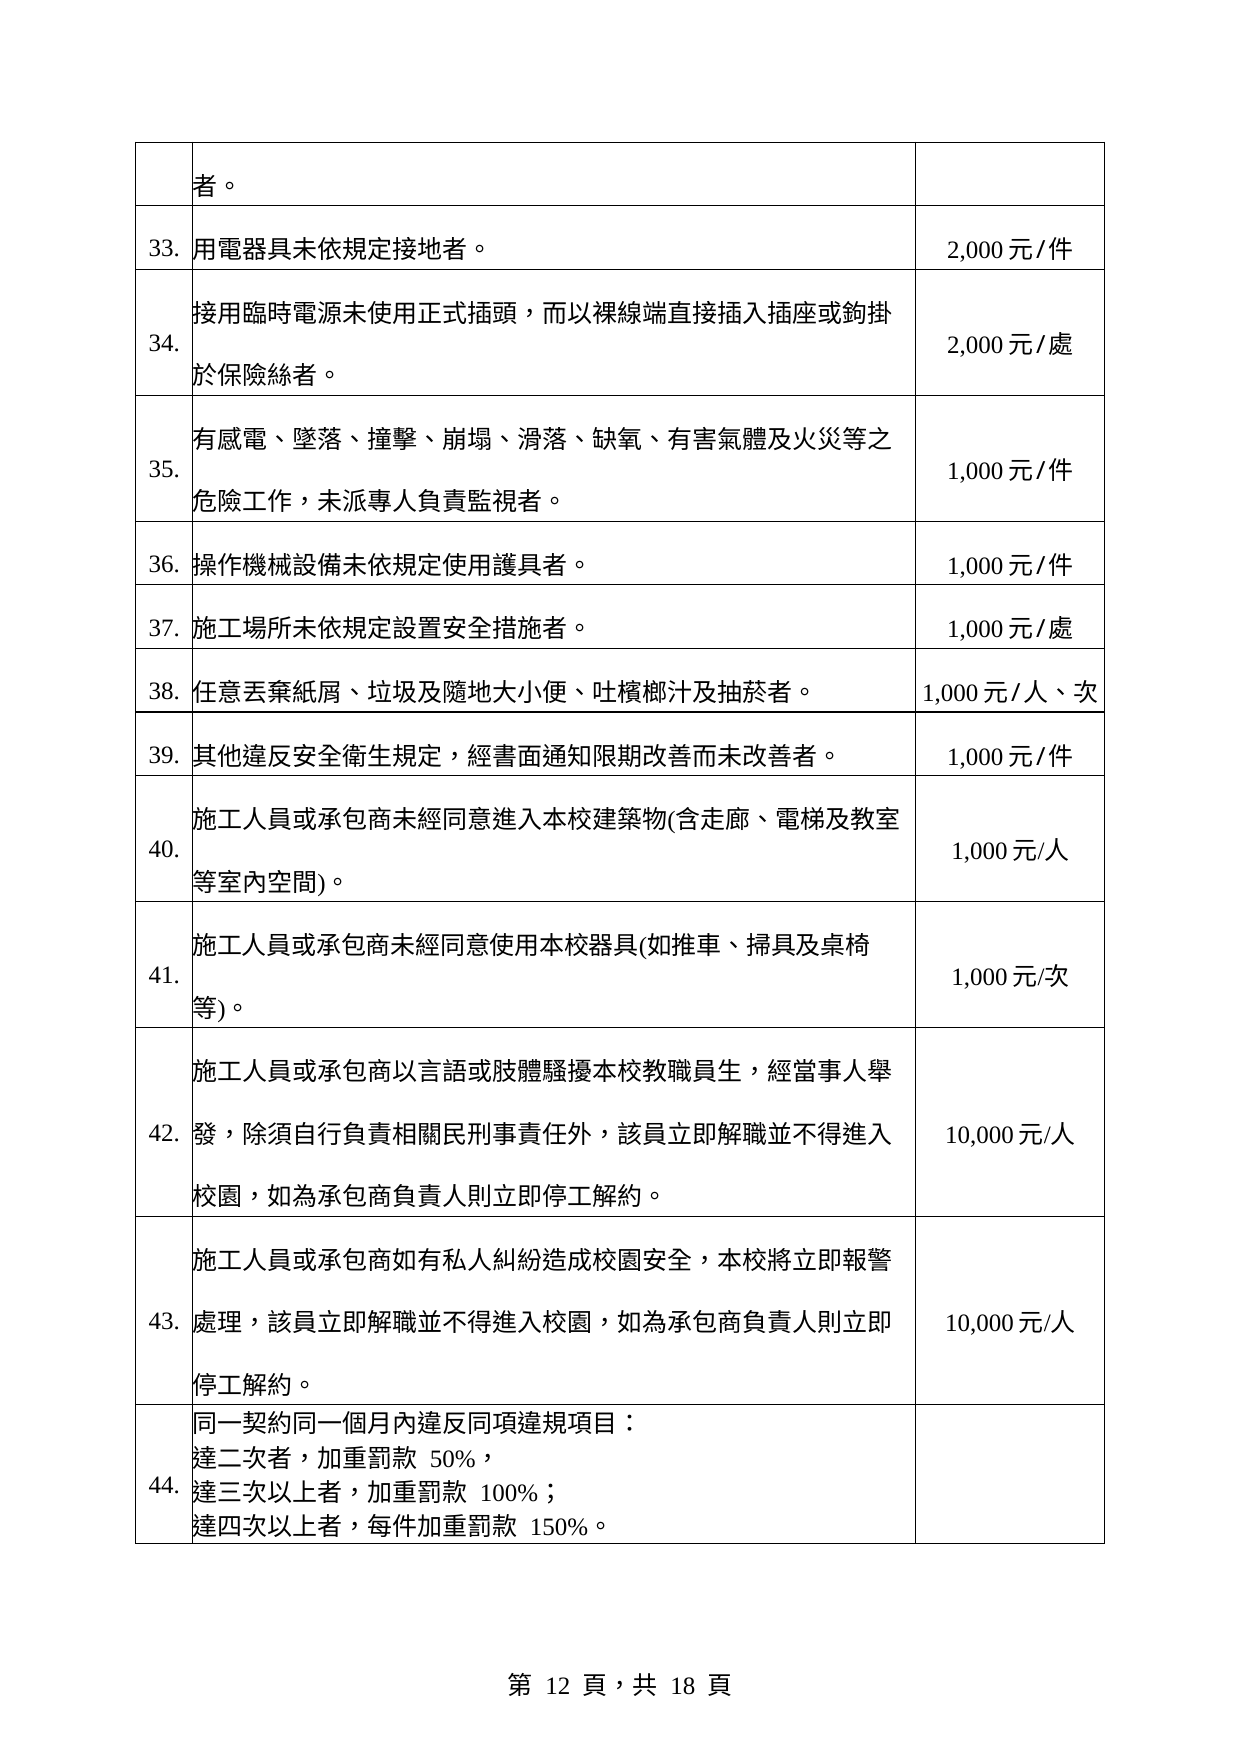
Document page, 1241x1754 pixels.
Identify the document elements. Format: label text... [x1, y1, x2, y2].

table_cell 施工人員或承包商如有私人糾紛造成校園安全，本校將立即報警處理，該員立即解職並不得進入校園，如為承包商負責人則立即停工解約。 [193, 1217, 915, 1404]
table_cell [916, 143, 1104, 205]
table_cell 用電器具未依規定接地者。 [193, 206, 915, 269]
table_cell 36. [136, 522, 192, 584]
table_cell 其他違反安全衛生規定，經書面通知限期改善而未改善者。 [193, 713, 915, 775]
table_cell 1,000元/處 [916, 585, 1104, 648]
table_cell 1,000元/次 [916, 902, 1104, 1027]
table_cell 者。 [193, 143, 915, 205]
table_cell 任意丟棄紙屑、垃圾及隨地大小便、吐檳榔汁及抽菸者。 [193, 649, 915, 711]
table_cell 40. [136, 776, 192, 901]
table_cell 有感電、墜落、撞擊、崩塌、滑落、缺氧、有害氣體及火災等之危險工作，未派專人負責監視者。 [193, 396, 915, 521]
table_cell 33. [136, 206, 192, 269]
table_cell 42. [136, 1028, 192, 1216]
table_cell 1,000元/件 [916, 522, 1104, 584]
table_cell 1,000元/人、次 [916, 649, 1104, 711]
table_cell 施工場所未依規定設置安全措施者。 [193, 585, 915, 648]
table_cell 39. [136, 713, 192, 775]
table_cell 施工人員或承包商未經同意進入本校建築物(含走廊、電梯及教室等室內空間)。 [193, 776, 915, 901]
table_cell 施工人員或承包商未經同意使用本校器具(如推車、掃具及桌椅等)。 [193, 902, 915, 1027]
table_cell 2,000元/處 [916, 270, 1104, 395]
table_cell 同一契約同一個月內違反同項違規項目： 達二次者，加重罰款 50%， 達三次以上者，加重罰款 100%； 達四次以上者，每件加重罰款 150%。 [193, 1405, 915, 1543]
table_cell 38. [136, 649, 192, 711]
table_cell 施工人員或承包商以言語或肢體騷擾本校教職員生，經當事人舉發，除須自行負責相關民刑事責任外，該員立即解職並不得進入校園，如為承包商負責人則立即停工解約。 [193, 1028, 915, 1216]
table_cell 10,000元/人 [916, 1028, 1104, 1216]
table_cell [916, 1405, 1104, 1543]
table_cell [136, 143, 192, 205]
table_cell 34. [136, 270, 192, 395]
table_cell 37. [136, 585, 192, 648]
table_cell 10,000元/人 [916, 1217, 1104, 1404]
table_cell 43. [136, 1217, 192, 1404]
table_cell 2,000元/件 [916, 206, 1104, 269]
table_cell 1,000元/件 [916, 713, 1104, 775]
table_cell 41. [136, 902, 192, 1027]
table_cell 1,000元/件 [916, 396, 1104, 521]
table_cell 44. [136, 1405, 192, 1543]
table_cell 35. [136, 396, 192, 521]
table_cell 操作機械設備未依規定使用護具者。 [193, 522, 915, 584]
table_cell 接用臨時電源未使用正式插頭，而以裸線端直接插入插座或鉤掛於保險絲者。 [193, 270, 915, 395]
table_cell 1,000元/人 [916, 776, 1104, 901]
